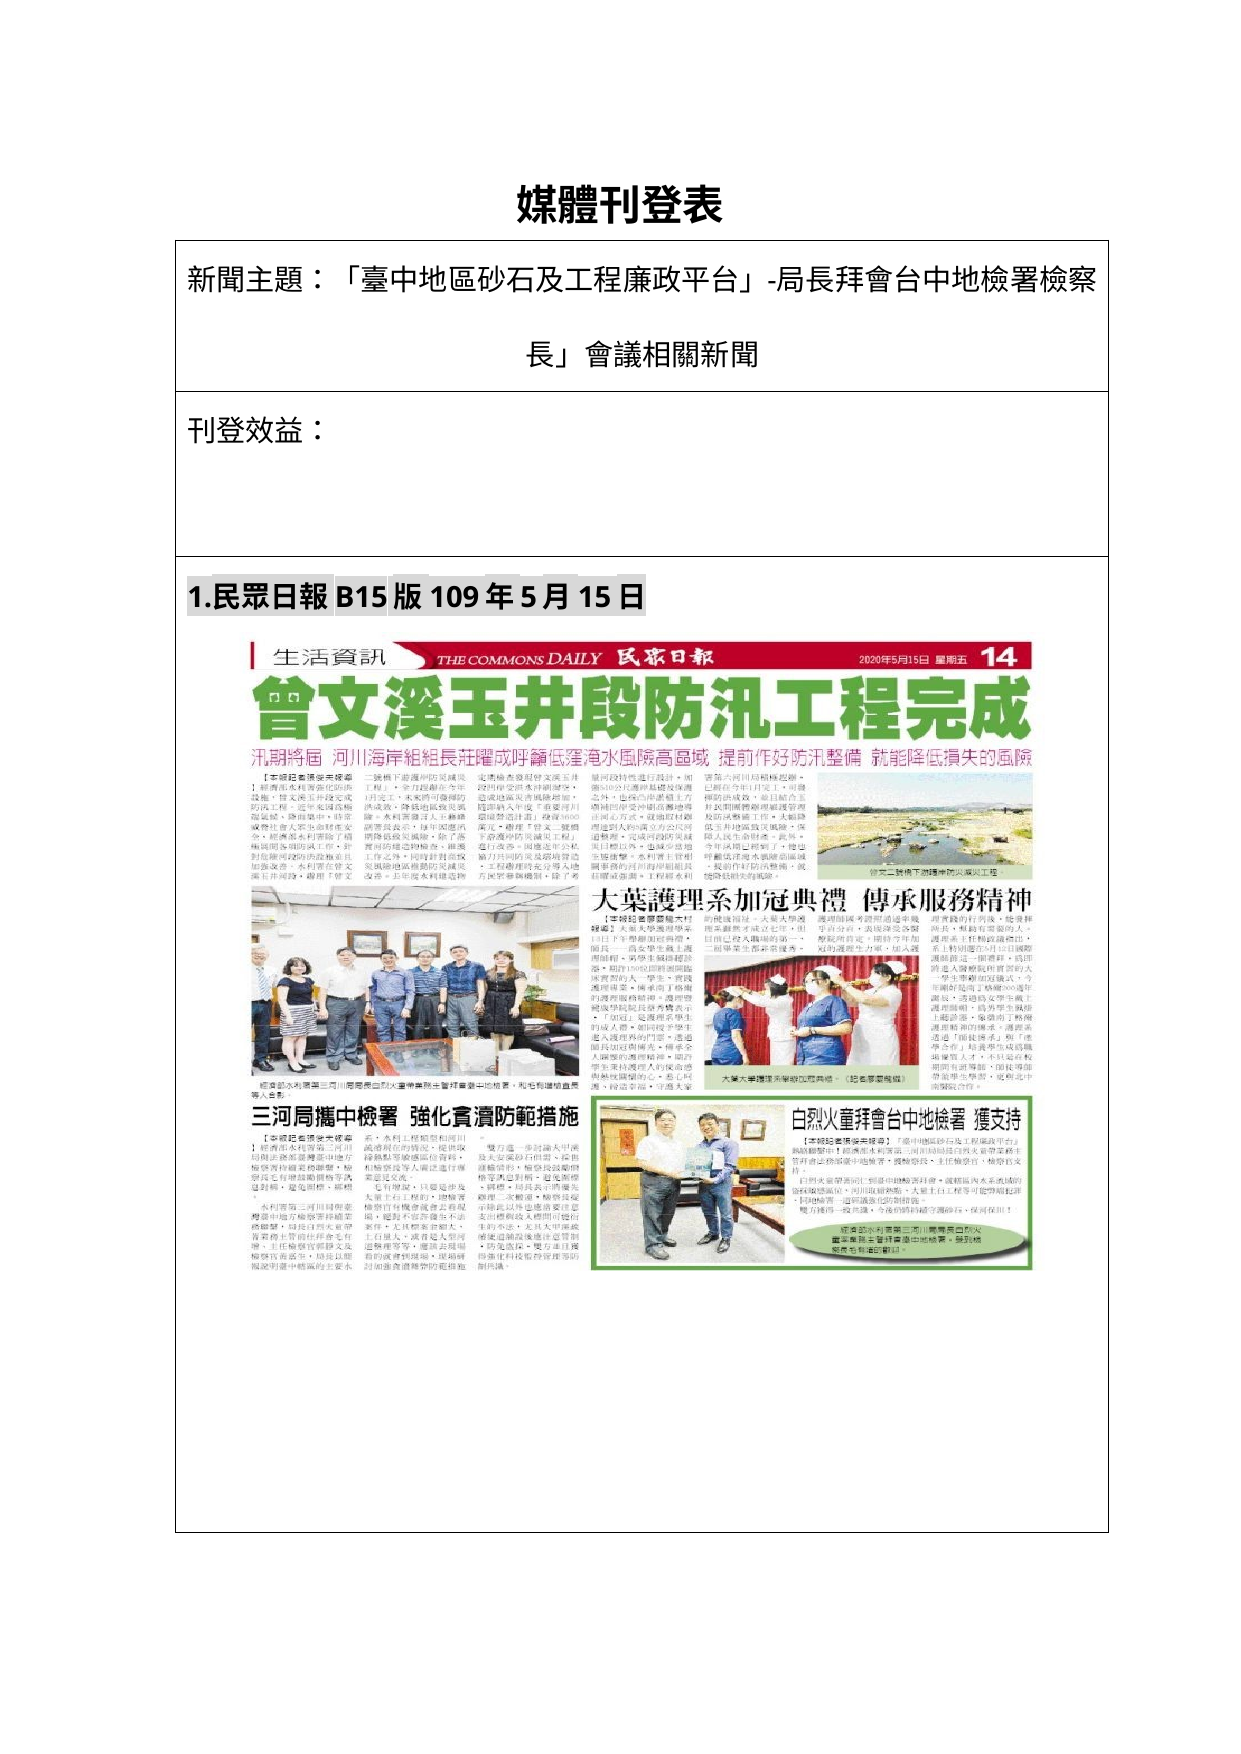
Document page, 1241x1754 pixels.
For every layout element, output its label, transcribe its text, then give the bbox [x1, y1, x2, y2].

table_cell 刊登效益： [176, 392, 1108, 556]
table_header 新聞主題：「臺中地區砂石及工程廉政平台」-局長拜會台中地檢署檢察長」會議相關新聞 [176, 241, 1108, 391]
table_cell 1.民眾日報B15版 109年5月15日 [176, 557, 1108, 1532]
picture [239, 632, 1045, 1271]
text 媒體刊登表 [187, 164, 1053, 239]
